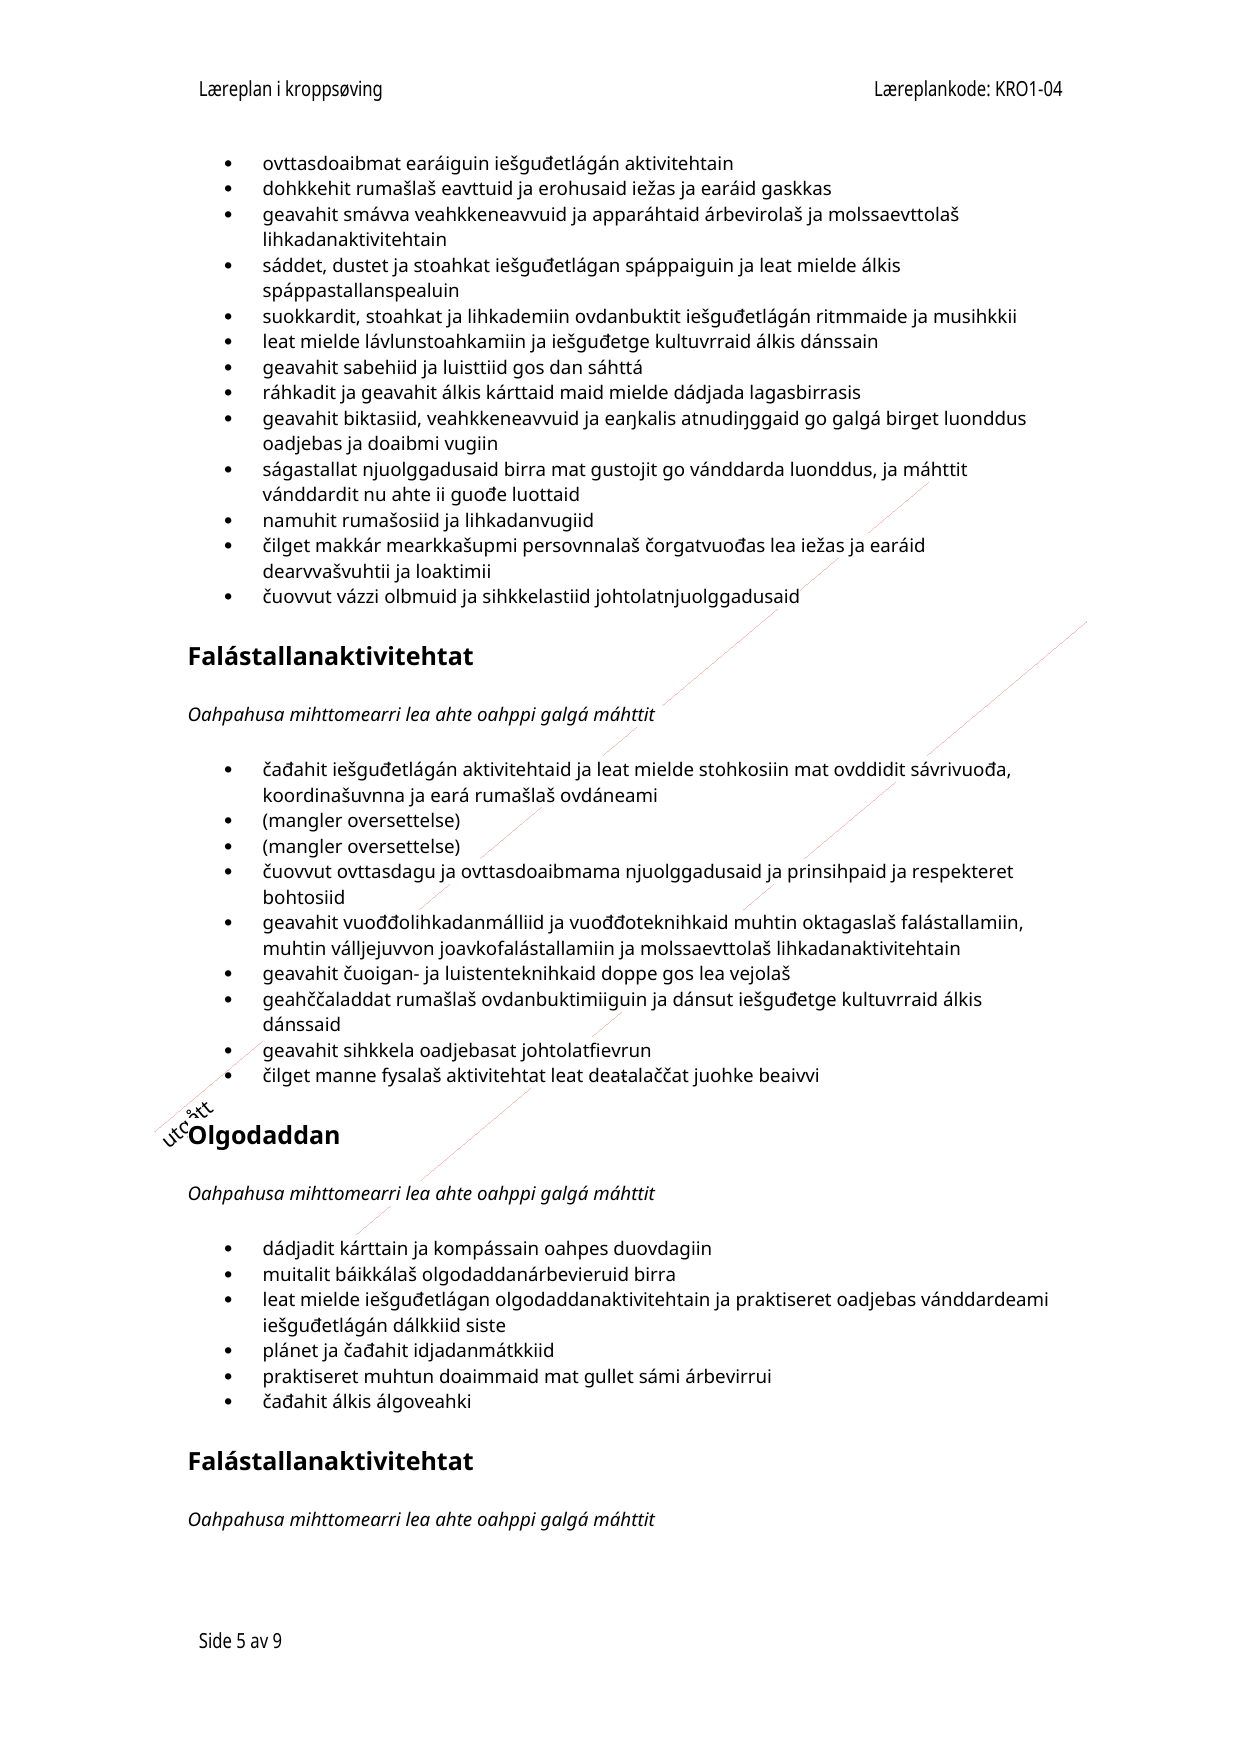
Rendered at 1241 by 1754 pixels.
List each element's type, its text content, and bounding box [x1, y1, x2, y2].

list geavahit smávva veahkkeneavvuid ja apparáhtaid árbevirolaš ja molssaevttolaš lihkadanaktivitehtain [447, 201, 1053, 252]
list čađahit álkis álgoveahki [225, 1388, 1053, 1414]
subtitle Falástallanaktivitehtat [187, 638, 741, 673]
text Oahpahusa mihttomearri lea ahte oahppi galgá máhttit [963, 702, 1053, 727]
list praktiseret muhtun doaimmaid mat gullet sámi árbevirrui [772, 1363, 1053, 1388]
list plánet ja čađahit idjadanmátkkiid [225, 1337, 1053, 1363]
list dádjadit kárttain ja kompássain oahpes duovdagiin [712, 1235, 1053, 1261]
list čilget makkár mearkkašupmi persovnnalaš čorgatvuođas lea iežas ja earáid dearvvašvuhtii ja loaktimii [809, 533, 1053, 584]
list čuovvut ovttasdagu ja ovttasdoaibmama njuolggadusaid ja prinsihpaid ja respekteret bohtosiid [422, 884, 772, 909]
list namuhit rumašosiid ja lihkadanvugiid [594, 507, 897, 533]
list geavahit sihkkela oadjebasat johtolatfievrun [652, 1037, 1053, 1063]
list (mangler oversettelse) [225, 807, 540, 833]
subtitle Olgodaddan [457, 1117, 1053, 1151]
list geavahit biktasiid, veahkkeneavvuid ja eaŋkalis atnudiŋggaid go galgá birget luonddus oadjebas ja doaibmi vugiin [498, 405, 1053, 456]
list geavahit čuoigan- ja luistenteknihkaid doppe gos lea vejolaš [791, 961, 1053, 986]
subtitle Falástallanaktivitehtat [474, 1443, 1053, 1477]
list ovttasdoaibmat earáiguin iešguđetlágán aktivitehtain [734, 150, 1053, 176]
list geavahit sabehiid ja luisttiid gos dan sáhttá [643, 354, 1053, 380]
list (mangler oversettelse) [225, 833, 263, 858]
subtitle Olgodaddan [205, 1117, 495, 1151]
list čađahit iešguđetlágán aktivitehtaid ja leat mielde stohkosiin mat ovddidit sávrivuođa, koordinašuvnna ja eará rumašlaš ovdáneami [658, 782, 894, 807]
list (mangler oversettelse) [482, 833, 833, 858]
text Oahpahusa mihttomearri lea ahte oahppi galgá máhttit [662, 1506, 1053, 1532]
list (mangler oversettelse) [807, 833, 1053, 858]
text Oahpahusa mihttomearri lea ahte oahppi galgá máhttit [662, 702, 989, 727]
list čilget makkár mearkkašupmi persovnnalaš čorgatvuođas lea iežas ja earáid dearvvašvuhtii ja loaktimii [491, 558, 836, 584]
list sáddet, dustet ja stoahkat iešguđetlágan spáppaiguin ja leat mielde álkis spáppastallanspealuin [459, 252, 1053, 303]
subtitle [703, 638, 1053, 673]
list leat mielde iešguđetlágan olgodaddanaktivitehtain ja praktiseret oadjebas vánddardeami iešguđetlágán dálkkiid siste [506, 1286, 1053, 1337]
list geavahit vuođđolihkadanmálliid ja vuođđoteknihkaid muhtin oktagaslaš falástallamiin, muhtin válljejuvvon joavkofalástallamiin ja molssaevttolaš lihkadanaktivitehtain [745, 909, 1053, 961]
text Oahpahusa mihttomearri lea ahte oahppi galgá máhttit [662, 1181, 1053, 1206]
list (mangler oversettelse) [460, 833, 509, 858]
list geavahit sabehiid ja luisttiid gos dan sáhttá [225, 354, 263, 380]
list čuovvut vázzi olbmuid ja sihkkelastiid johtolatnjuolggadusaid [800, 584, 1053, 609]
list geavahit sihkkela oadjebasat johtolatfievrun [225, 1037, 263, 1063]
list čuovvut ovttasdagu ja ovttasdoaibmama njuolggadusaid ja prinsihpaid ja respekteret bohtosiid [350, 884, 448, 909]
list geahččaladdat rumašlaš ovdanbuktimiiguin ja dánsut iešguđetge kultuvrraid álkis dánssaid [341, 1012, 620, 1037]
list namuhit rumašosiid ja lihkadanvugiid [225, 507, 263, 533]
list muitalit báikkálaš olgodaddanárbevieruid birra [676, 1261, 1053, 1286]
list čađahit iešguđetlágán aktivitehtaid ja leat mielde stohkosiin mat ovddidit sávrivuođa, koordinašuvnna ja eará rumašlaš ovdáneami [867, 756, 1053, 807]
list sáddet, dustet ja stoahkat iešguđetlágan spáppaiguin ja leat mielde álkis spáppastallanspealuin [225, 252, 263, 303]
list ságastallat njuolggadusaid birra mat gustojit go vánddarda luonddus, ja máhttit vánddardit nu ahte ii guođe luottaid [901, 456, 1053, 507]
list čuovvut ovttasdagu ja ovttasdoaibmama njuolggadusaid ja prinsihpaid ja respekteret bohtosiid [746, 858, 1053, 909]
list [512, 807, 864, 833]
list geahččaladdat rumašlaš ovdanbuktimiiguin ja dánsut iešguđetge kultuvrraid álkis dánssaid [593, 986, 1053, 1037]
list ságastallat njuolggadusaid birra mat gustojit go vánddarda luonddus, ja máhttit vánddardit nu ahte ii guođe luottaid [580, 482, 927, 507]
list dádjadit kárttain ja kompássain oahpes duovdagiin [225, 1235, 263, 1261]
list namuhit rumašosiid ja lihkadanvugiid [870, 507, 1053, 533]
list muitalit báikkálaš olgodaddanárbevieruid birra [225, 1261, 263, 1286]
list [836, 807, 1053, 833]
list dohkkehit rumašlaš eavttuid ja erohusaid iežas ja earáid gaskkas [832, 176, 1053, 201]
list geavahit vuođđolihkadanmálliid ja vuođđoteknihkaid muhtin oktagaslaš falástallamiin, muhtin válljejuvvon joavkofalástallamiin ja molssaevttolaš lihkadanaktivitehtain [225, 909, 418, 961]
list čilget manne fysalaš aktivitehtat leat deaŧalaččat juohke beaivvi [825, 1063, 1053, 1088]
list čuovvut ovttasdagu ja ovttasdoaibmama njuolggadusaid ja prinsihpaid ja respekteret bohtosiid [225, 858, 479, 909]
list ráhkadit ja geavahit álkis kárttaid maid mielde dádjada lagasbirrasis [861, 380, 1053, 405]
list geahččaladdat rumašlaš ovdanbuktimiiguin ja dánsut iešguđetge kultuvrraid álkis dánssaid [225, 986, 263, 1037]
list leat mielde lávlunstoahkamiin ja iešguđetge kultuvrraid álkis dánssain [879, 329, 1053, 354]
